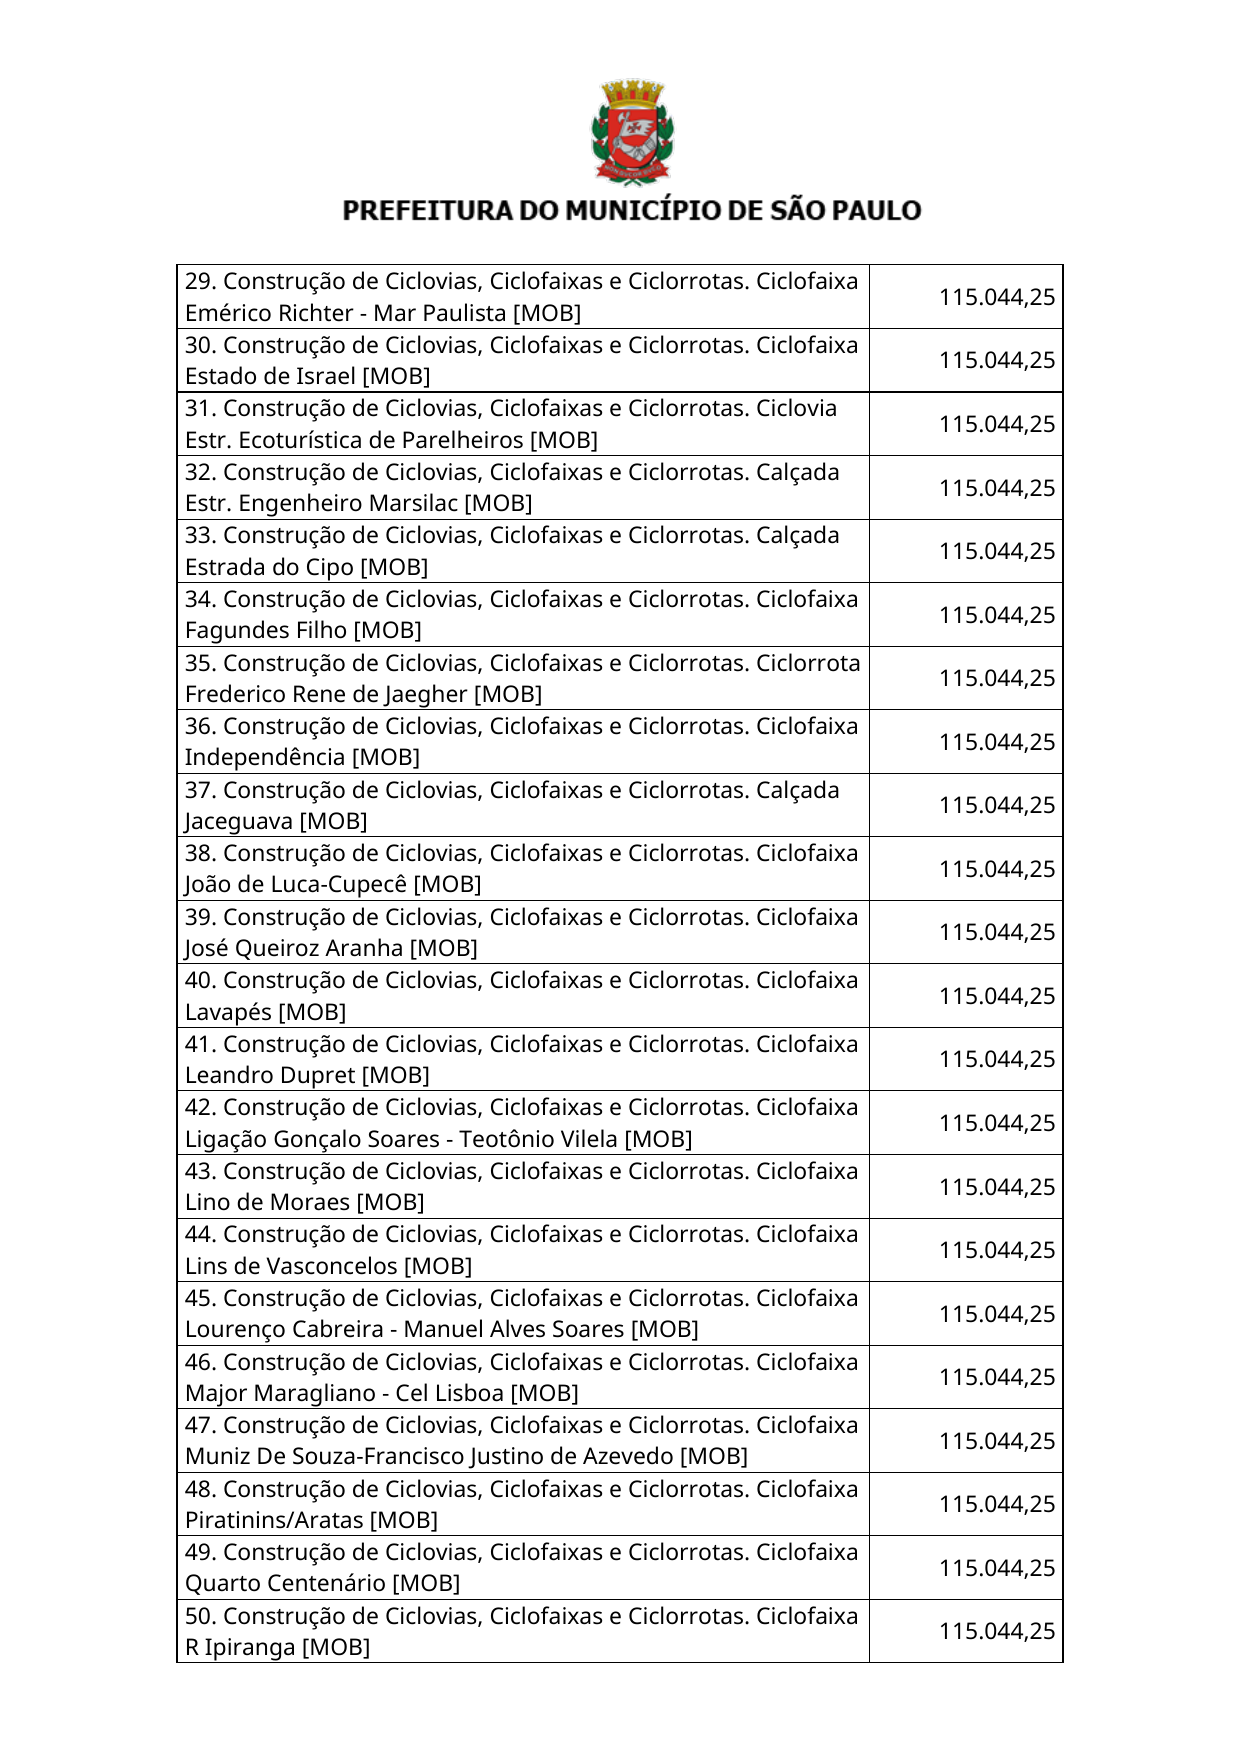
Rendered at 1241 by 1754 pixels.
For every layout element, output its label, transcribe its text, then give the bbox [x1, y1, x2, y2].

table_cell 31. Construção de Ciclovias, Ciclofaixas e Ciclorrotas. Ciclovia Estr. Ecoturística de Parelheiros [MOB] [178, 393, 869, 455]
table_cell 32. Construção de Ciclovias, Ciclofaixas e Ciclorrotas. Calçada Estr. Engenheiro Marsilac [MOB] [178, 456, 869, 518]
table_cell 45. Construção de Ciclovias, Ciclofaixas e Ciclorrotas. Ciclofaixa Lourenço Cabreira - Manuel Alves Soares [MOB] [178, 1282, 869, 1344]
table_cell 40. Construção de Ciclovias, Ciclofaixas e Ciclorrotas. Ciclofaixa Lavapés [MOB] [178, 964, 869, 1027]
table_cell 115.044,25 [870, 456, 1062, 518]
table_cell 115.044,25 [870, 393, 1062, 455]
table_cell 50. Construção de Ciclovias, Ciclofaixas e Ciclorrotas. Ciclofaixa R Ipiranga [MOB] [178, 1600, 869, 1662]
table_cell 115.044,25 [870, 964, 1062, 1027]
table_cell 33. Construção de Ciclovias, Ciclofaixas e Ciclorrotas. Calçada Estrada do Cipo [MOB] [178, 520, 869, 582]
table_cell 115.044,25 [870, 1219, 1062, 1281]
table_cell 115.044,25 [870, 1600, 1062, 1662]
table_cell 115.044,25 [870, 265, 1062, 328]
table_cell 115.044,25 [870, 1346, 1062, 1408]
table_cell 115.044,25 [870, 1473, 1062, 1535]
table_cell 46. Construção de Ciclovias, Ciclofaixas e Ciclorrotas. Ciclofaixa Major Maragliano - Cel Lisboa [MOB] [178, 1346, 869, 1408]
table_cell 35. Construção de Ciclovias, Ciclofaixas e Ciclorrotas. Ciclorrota Frederico Rene de Jaegher [MOB] [178, 647, 869, 709]
table_cell 34. Construção de Ciclovias, Ciclofaixas e Ciclorrotas. Ciclofaixa Fagundes Filho [MOB] [178, 583, 869, 646]
table_cell 47. Construção de Ciclovias, Ciclofaixas e Ciclorrotas. Ciclofaixa Muniz De Souza-Francisco Justino de Azevedo [MOB] [178, 1409, 869, 1472]
table_cell 41. Construção de Ciclovias, Ciclofaixas e Ciclorrotas. Ciclofaixa Leandro Dupret [MOB] [178, 1028, 869, 1090]
table_cell 37. Construção de Ciclovias, Ciclofaixas e Ciclorrotas. Calçada Jaceguava [MOB] [178, 774, 869, 836]
table_cell 115.044,25 [870, 583, 1062, 646]
table_cell 115.044,25 [870, 1282, 1062, 1344]
table_cell 115.044,25 [870, 1409, 1062, 1472]
table_cell 42. Construção de Ciclovias, Ciclofaixas e Ciclorrotas. Ciclofaixa Ligação Gonçalo Soares - Teotônio Vilela [MOB] [178, 1091, 869, 1154]
table_cell 115.044,25 [870, 901, 1062, 963]
table_cell 38. Construção de Ciclovias, Ciclofaixas e Ciclorrotas. Ciclofaixa João de Luca-Cupecê [MOB] [178, 837, 869, 900]
table_cell 30. Construção de Ciclovias, Ciclofaixas e Ciclorrotas. Ciclofaixa Estado de Israel [MOB] [178, 329, 869, 391]
table_cell 115.044,25 [870, 774, 1062, 836]
table_cell 44. Construção de Ciclovias, Ciclofaixas e Ciclorrotas. Ciclofaixa Lins de Vasconcelos [MOB] [178, 1219, 869, 1281]
table_cell 115.044,25 [870, 710, 1062, 773]
table_cell 36. Construção de Ciclovias, Ciclofaixas e Ciclorrotas. Ciclofaixa Independência [MOB] [178, 710, 869, 773]
table_cell 115.044,25 [870, 837, 1062, 900]
table_cell 115.044,25 [870, 1091, 1062, 1154]
table_cell 115.044,25 [870, 647, 1062, 709]
table_cell 115.044,25 [870, 1536, 1062, 1599]
table_cell 43. Construção de Ciclovias, Ciclofaixas e Ciclorrotas. Ciclofaixa Lino de Moraes [MOB] [178, 1155, 869, 1217]
table_cell 115.044,25 [870, 1028, 1062, 1090]
table_cell 49. Construção de Ciclovias, Ciclofaixas e Ciclorrotas. Ciclofaixa Quarto Centenário [MOB] [178, 1536, 869, 1599]
table_cell 48. Construção de Ciclovias, Ciclofaixas e Ciclorrotas. Ciclofaixa Piratinins/Aratas [MOB] [178, 1473, 869, 1535]
table_cell 115.044,25 [870, 520, 1062, 582]
table_cell 39. Construção de Ciclovias, Ciclofaixas e Ciclorrotas. Ciclofaixa José Queiroz Aranha [MOB] [178, 901, 869, 963]
table_cell 115.044,25 [870, 1155, 1062, 1217]
table_cell 29. Construção de Ciclovias, Ciclofaixas e Ciclorrotas. Ciclofaixa Emérico Richter - Mar Paulista [MOB] [178, 265, 869, 328]
table_cell 115.044,25 [870, 329, 1062, 391]
